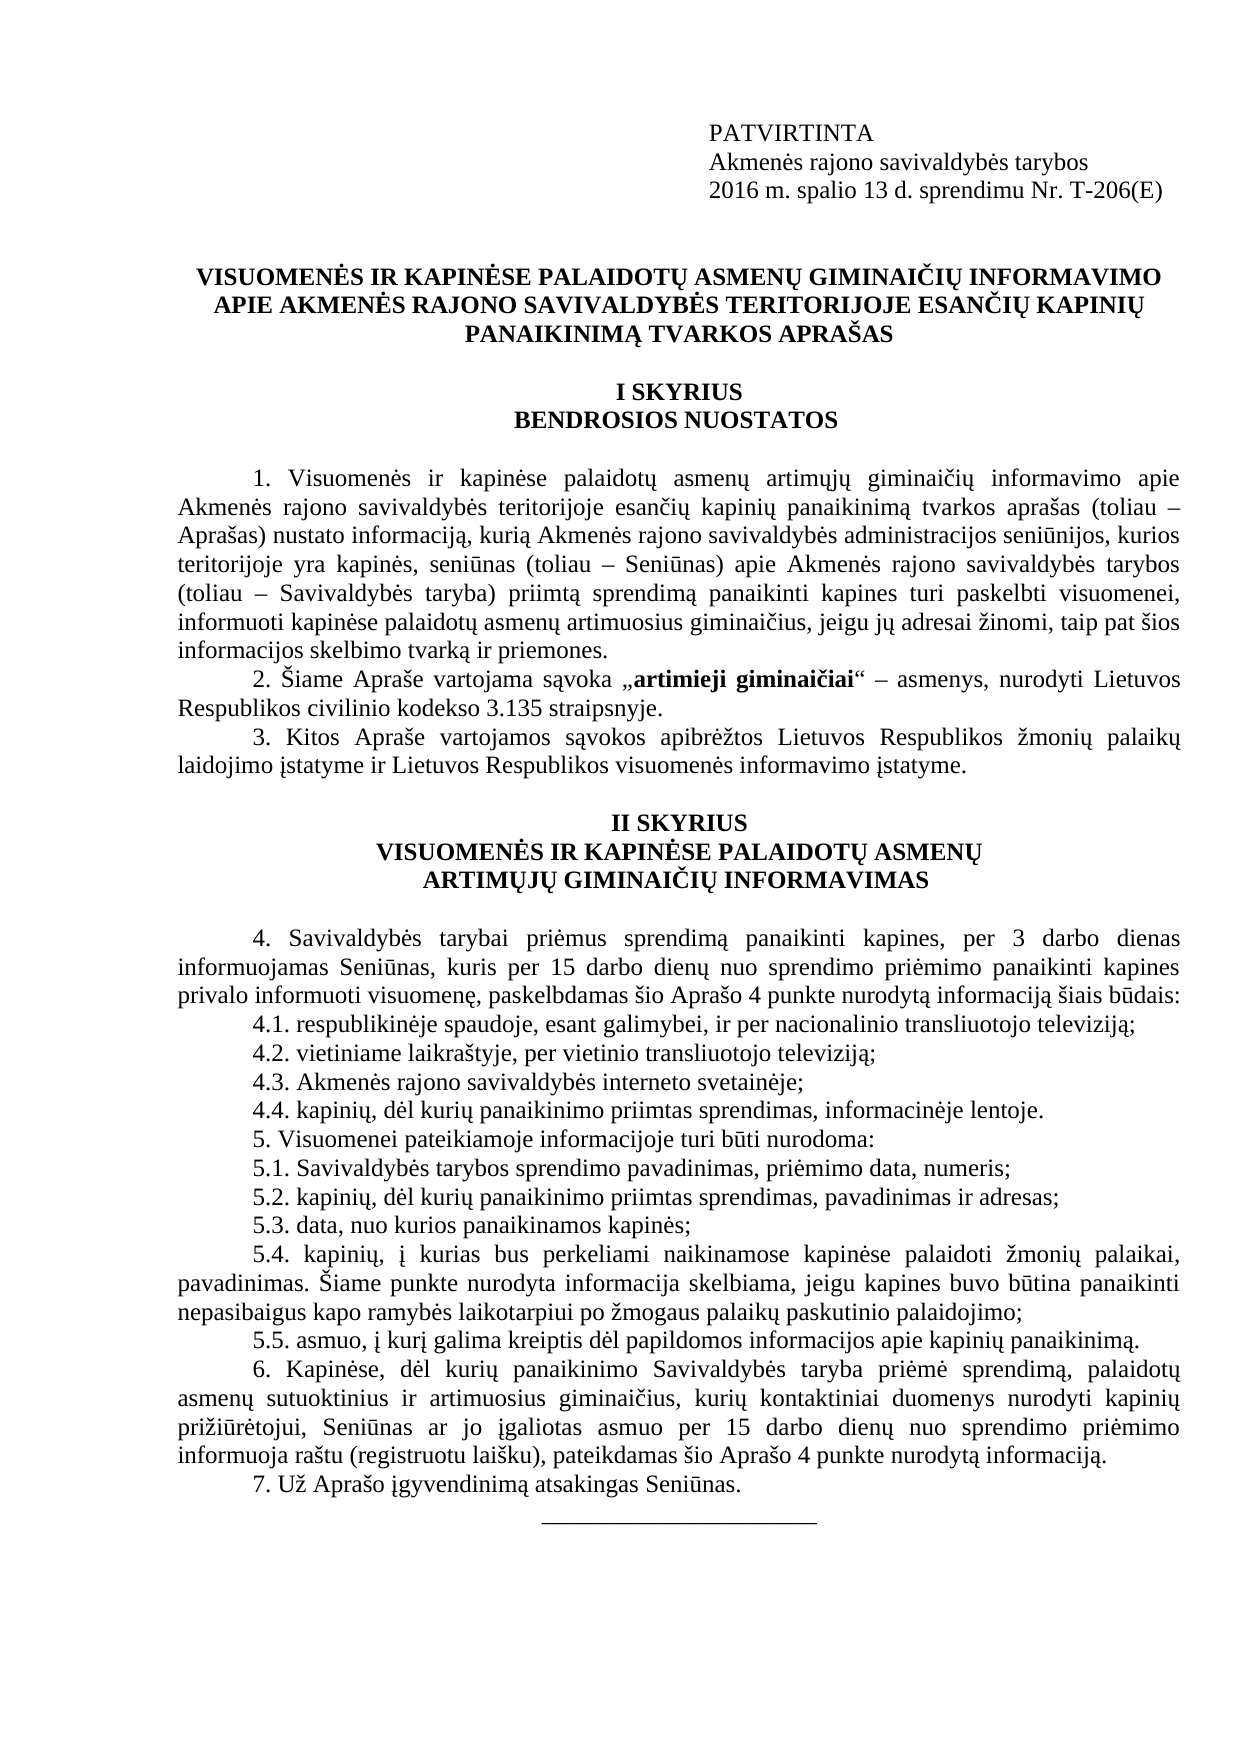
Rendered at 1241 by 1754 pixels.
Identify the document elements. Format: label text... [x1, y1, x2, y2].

text BENDROSIOS NUOSTATOS [177, 406, 1181, 434]
text 2. Šiame Apraše vartojama sąvoka „artimieji giminaičiai“ – asmenys, nurodyti Lietuvos Respublikos civilinio kodekso 3.135 straipsnyje. [177, 664, 1181, 722]
text 5.1. Savivaldybės tarybos sprendimo pavadinimas, priėmimo data, numeris; [177, 1153, 1181, 1182]
text PATVIRTINTA [709, 118, 1181, 147]
text 4.2. vietiniame laikraštyje, per vietinio transliuotojo televiziją; [177, 1038, 1181, 1067]
text 4. Savivaldybės tarybai priėmus sprendimą panaikinti kapines, per 3 darbo dienas informuojamas Seniūnas, kuris per 15 darbo dienų nuo sprendimo priėmimo panaikinti kapines privalo informuoti visuomenę, paskelbdamas šio Aprašo 4 punkte nurodytą informaciją šiais būdais: [177, 923, 1181, 1009]
text 5. Visuomenei pateikiamoje informacijoje turi būti nurodoma: [177, 1124, 1181, 1153]
text 2016 m. spalio 13 d. sprendimu Nr. T-206(E) [709, 176, 1181, 204]
text 4.4. kapinių, dėl kurių panaikinimo priimtas sprendimas, informacinėje lentoje. [177, 1096, 1181, 1124]
text 1. Visuomenės ir kapinėse palaidotų asmenų artimųjų giminaičių informavimo apie Akmenės rajono savivaldybės teritorijoje esančių kapinių panaikinimą tvarkos aprašas (toliau – Aprašas) nustato informaciją, kurią Akmenės rajono savivaldybės administracijos seniūnijos, kurios teritorijoje yra kapinės, seniūnas (toliau – Seniūnas) apie Akmenės rajono savivaldybės tarybos (toliau – Savivaldybės taryba) priimtą sprendimą panaikinti kapines turi paskelbti visuomenei, informuoti kapinėse palaidotų asmenų artimuosius giminaičius, jeigu jų adresai žinomi, taip pat šios informacijos skelbimo tvarką ir priemones. [177, 463, 1181, 664]
text 3. Kitos Apraše vartojamos sąvokos apibrėžtos Lietuvos Respublikos žmonių palaikų laidojimo įstatyme ir Lietuvos Respublikos visuomenės informavimo įstatyme. [177, 722, 1181, 779]
text 6. Kapinėse, dėl kurių panaikinimo Savivaldybės taryba priėmė sprendimą, palaidotų asmenų sutuoktinius ir artimuosius giminaičius, kurių kontaktiniai duomenys nurodyti kapinių prižiūrėtojui, Seniūnas ar jo įgaliotas asmuo per 15 darbo dienų nuo sprendimo priėmimo informuoja raštu (registruotu laišku), pateikdamas šio Aprašo 4 punkte nurodytą informaciją. [177, 1354, 1181, 1469]
text 5.3. data, nuo kurios panaikinamos kapinės; [177, 1211, 1181, 1239]
text II SKYRIUS [177, 808, 1181, 837]
text 4.3. Akmenės rajono savivaldybės interneto svetainėje; [177, 1067, 1181, 1096]
text VISUOMENĖS IR KAPINĖSE PALAIDOTŲ ASMENŲ [177, 837, 1181, 866]
text I SKYRIUS [177, 377, 1181, 406]
text 7. Už Aprašo įgyvendinimą atsakingas Seniūnas. [177, 1469, 1181, 1498]
text ARTIMŲJŲ GIMINAIČIŲ INFORMAVIMAS [177, 866, 1181, 894]
text 4.1. respublikinėje spaudoje, esant galimybei, ir per nacionalinio transliuotojo televiziją; [177, 1009, 1181, 1038]
text VISUOMENĖS IR KAPINĖSE PALAIDOTŲ ASMENŲ GIMINAIČIŲ INFORMAVIMO APIE AKMENĖS RAJONO SAVIVALDYBĖS TERITORIJOJE ESANČIŲ KAPINIŲ PANAIKINIMĄ TVARKOS APRAŠAS [177, 262, 1181, 348]
text 5.2. kapinių, dėl kurių panaikinimo priimtas sprendimas, pavadinimas ir adresas; [177, 1182, 1181, 1211]
text Akmenės rajono savivaldybės tarybos [709, 147, 1210, 176]
text 5.4. kapinių, į kurias bus perkeliami naikinamose kapinėse palaidoti žmonių palaikai, pavadinimas. Šiame punkte nurodyta informacija skelbiama, jeigu kapines buvo būtina panaikinti nepasibaigus kapo ramybės laikotarpiui po žmogaus palaikų paskutinio palaidojimo; [177, 1239, 1181, 1326]
text ______________________ [177, 1498, 1181, 1527]
text 5.5. asmuo, į kurį galima kreiptis dėl papildomos informacijos apie kapinių panaikinimą. [177, 1326, 1181, 1354]
